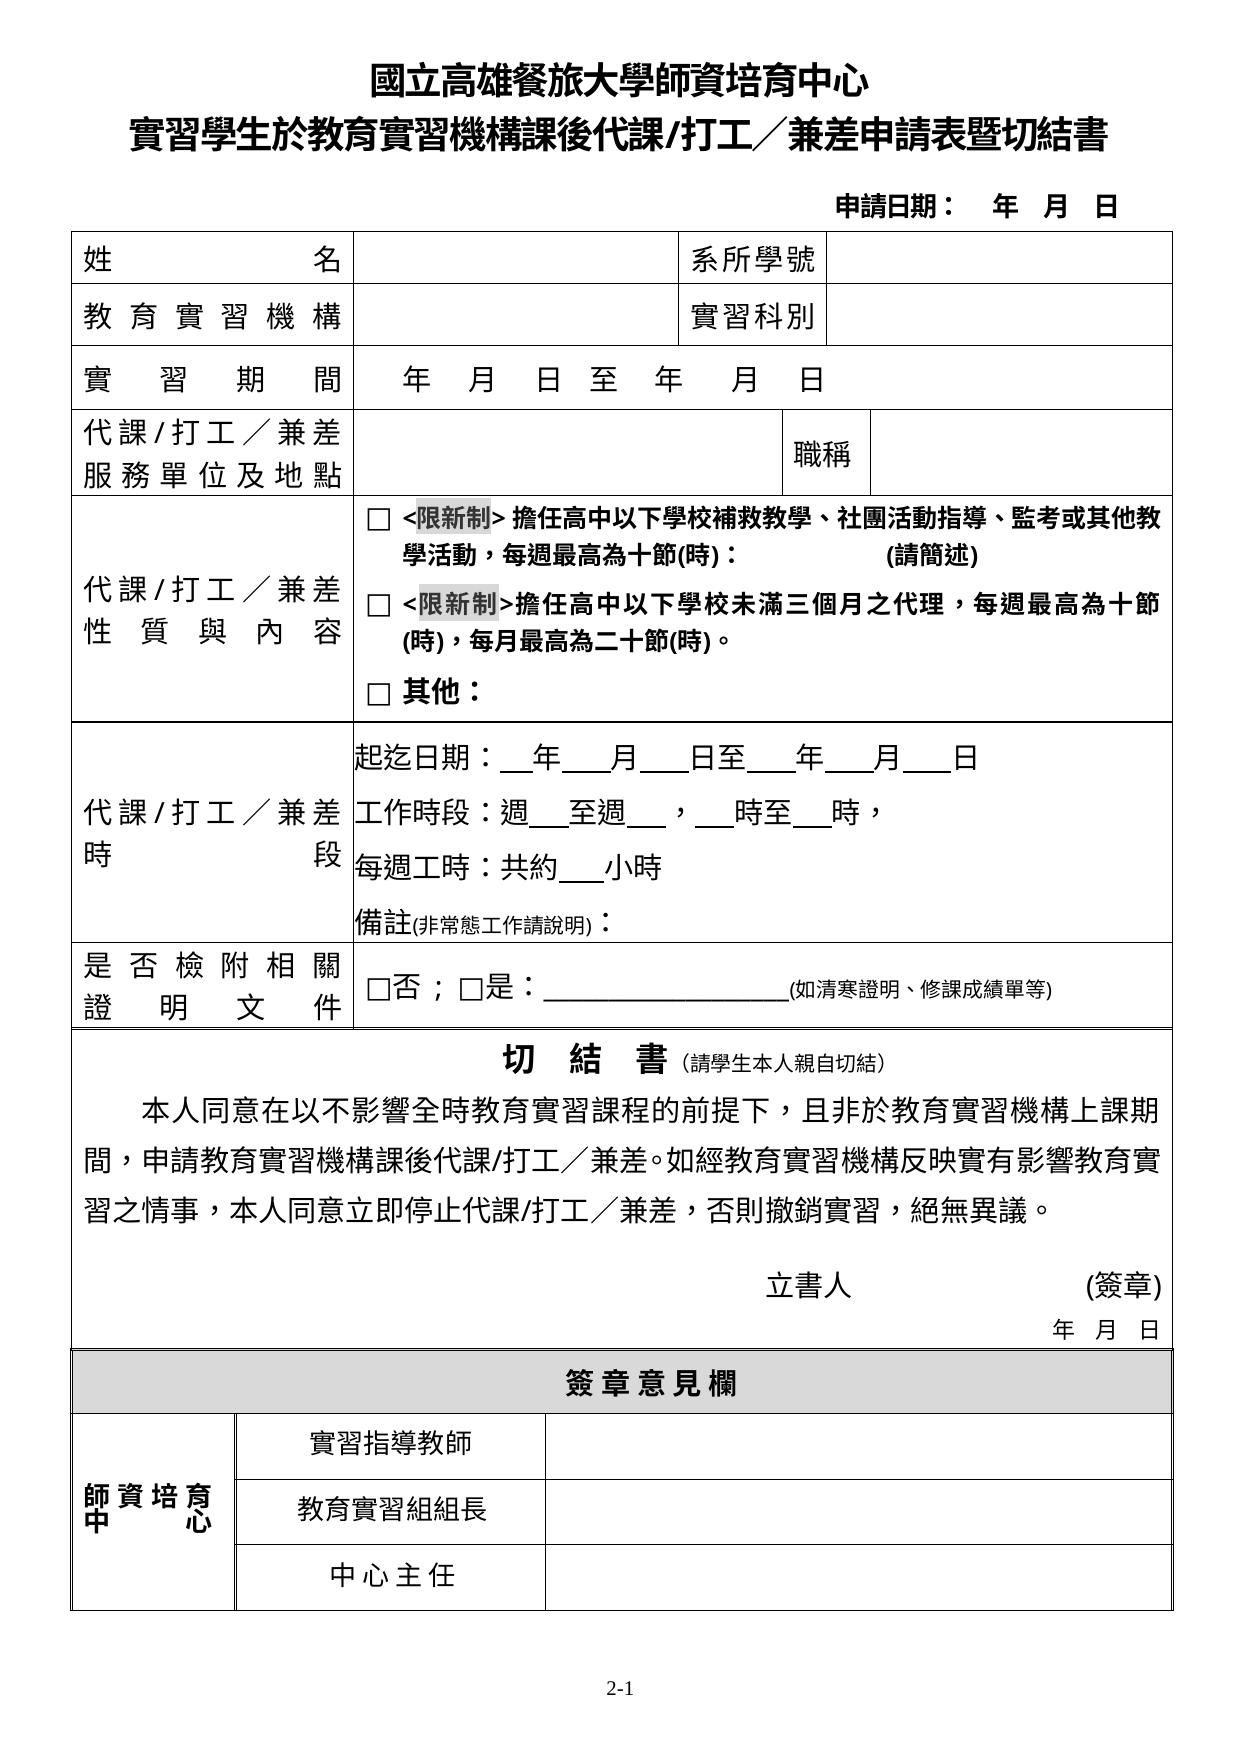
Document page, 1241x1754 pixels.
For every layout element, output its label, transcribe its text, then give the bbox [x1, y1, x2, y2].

table_cell 簽 章 意 見 欄 [73, 1351, 1171, 1413]
table_header 姓名 [72, 232, 353, 283]
table_cell [546, 1414, 1171, 1479]
table_cell 教育實習機構 [72, 284, 353, 345]
table_cell <限新制> 擔任高中以下學校補救教學、社團活動指導、監考或其他教學活動，每週最高為十節(時)： (請簡述) <限新制>擔任高中以下學校未滿三個月之代理，每週最高為十節(時)，每月最高為二十節(時)。 其他： [354, 496, 1172, 721]
table_cell [546, 1545, 1171, 1610]
table_cell 代課/打工／兼差 性質與內容 [72, 496, 353, 721]
table_cell [354, 284, 678, 345]
table_header [827, 232, 1172, 283]
table_cell [827, 284, 1172, 345]
table_header [354, 232, 678, 283]
table_cell [871, 410, 1172, 495]
table_header 系所學號 [679, 232, 826, 283]
table_cell 代課/打工／兼差 時段 [72, 723, 353, 942]
table_cell 教育實習組組長 [237, 1480, 545, 1544]
table_cell [546, 1480, 1171, 1544]
table_cell 職稱 [783, 410, 870, 495]
table_cell 代課/打工／兼差 服務單位及地點 [72, 410, 353, 495]
table_cell [354, 410, 782, 495]
table_cell 實習期間 [72, 346, 353, 409]
table_cell 年 月 日 至 年 月 日 [354, 346, 1172, 409]
table_cell 師資培育中心 [73, 1414, 234, 1610]
text 申請日期： 年 月 日 [118, 160, 1122, 231]
table_cell □否 ; □是：___________________(如清寒證明、修課成績單等) [354, 943, 1172, 1027]
table_cell 切 結 書（請學生本人親自切結） 本人同意在以不影響全時教育實習課程的前提下，且非於教育實習機構上課期間，申請教育實習機構課後代課/打工／兼差。如經教育實習機構反映實有影響教育實習之情事，本人同意立即停止代課/打工／兼差，否則撤銷實習，絕無異議。 立書人 (簽章) 年 月 日 [72, 1030, 1172, 1348]
table_cell 是否檢附相關 證明文件 [72, 943, 353, 1027]
text 實習學生於教育實習機構課後代課/打工／兼差申請表暨切結書 [118, 105, 1122, 160]
table_cell 中 心 主 任 [237, 1545, 545, 1610]
table_cell 起迄日期： 年 月 日至 年 月 日 工作時段：週 至週 ， 時至 時， 每週工時：共約 小時 備註(非常態工作請說明)： [354, 723, 1172, 942]
table_cell 實習科別 [679, 284, 826, 345]
table_cell 實習指導教師 [237, 1414, 545, 1479]
text 國立高雄餐旅大學師資培育中心 [118, 51, 1122, 105]
